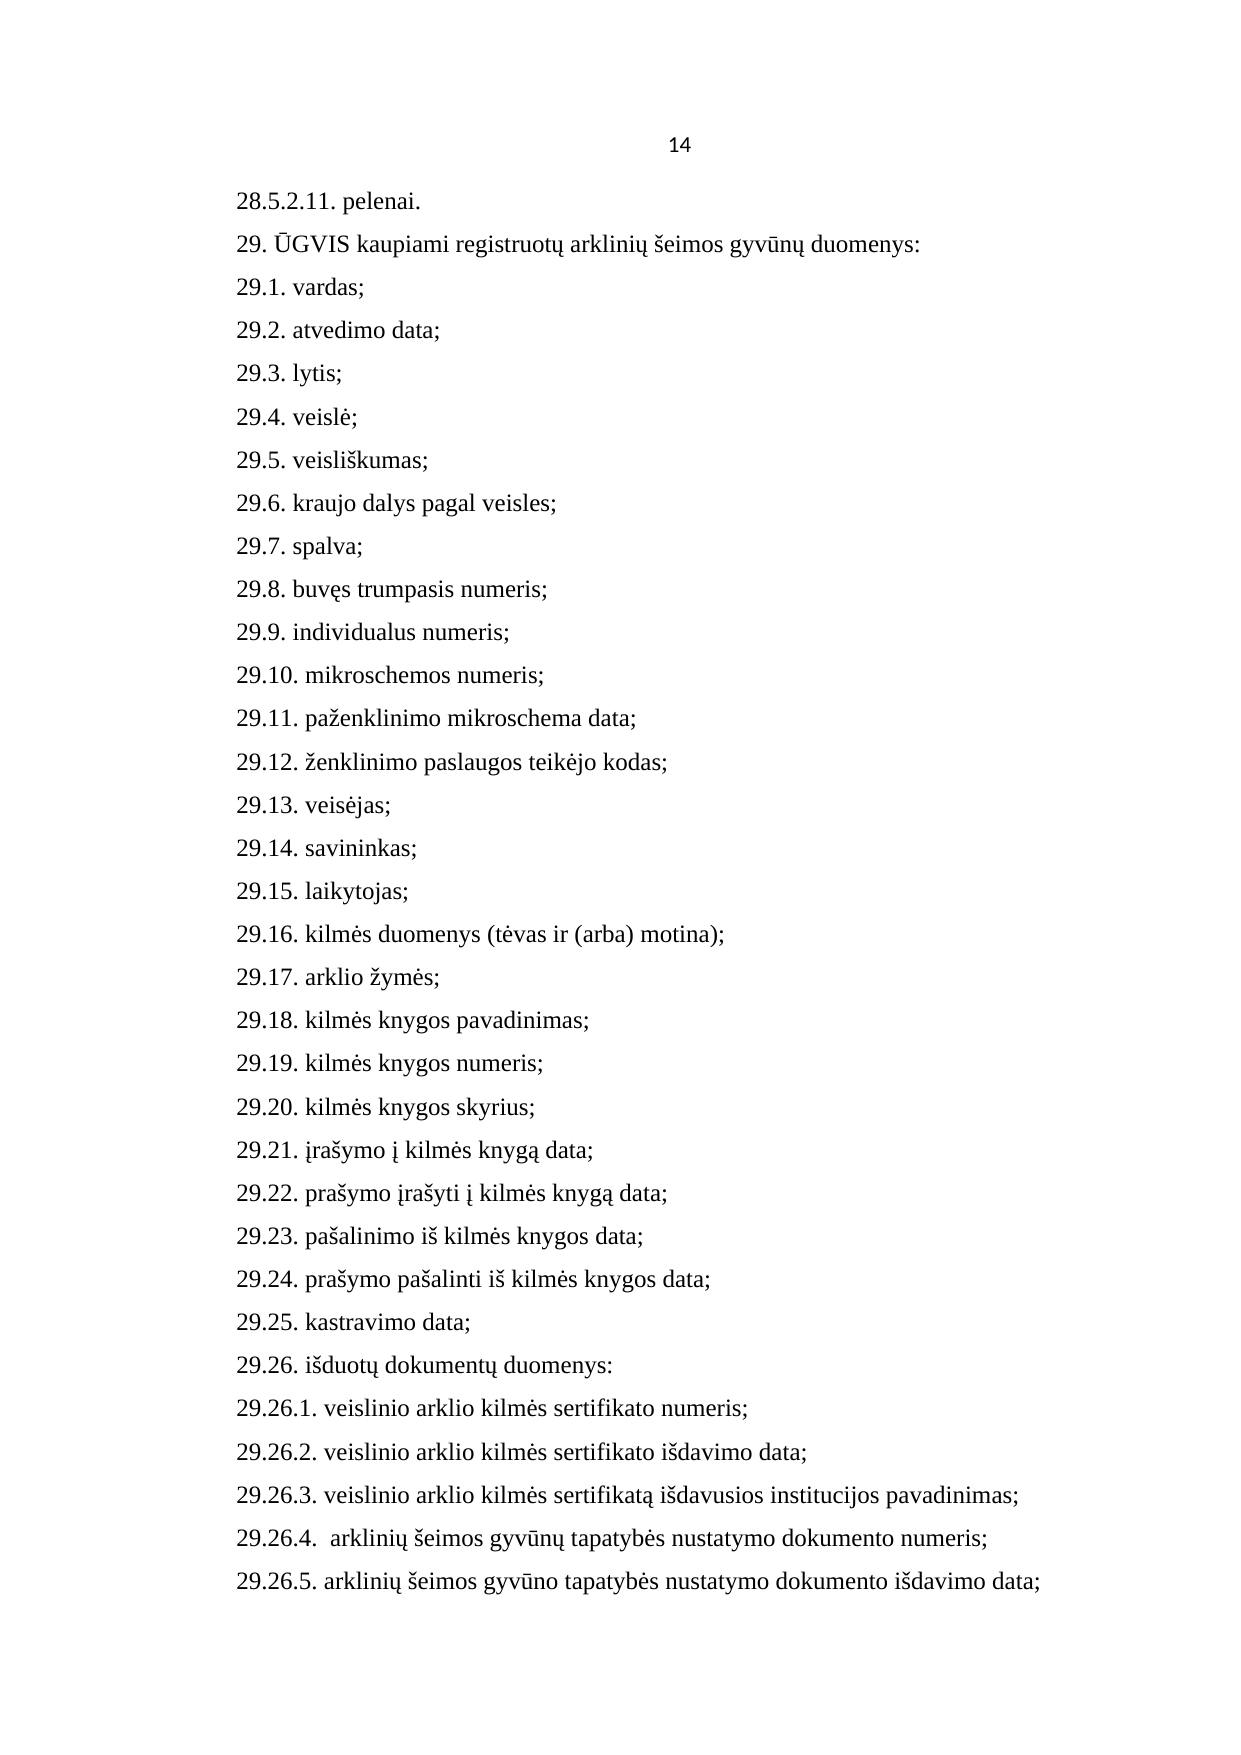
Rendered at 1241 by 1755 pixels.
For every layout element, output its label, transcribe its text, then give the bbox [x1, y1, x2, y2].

text 29.23. pašalinimo iš kilmės knygos data; [177, 1221, 1181, 1250]
text 29.19. kilmės knygos numeris; [177, 1048, 1181, 1077]
text 29.26.4. arklinių šeimos gyvūnų tapatybės nustatymo dokumento numeris; [177, 1523, 1181, 1552]
text 29.26.1. veislinio arklio kilmės sertifikato numeris; [177, 1393, 1181, 1422]
text 29.1. vardas; [177, 272, 1181, 301]
text 29.22. prašymo įrašyti į kilmės knygą data; [177, 1178, 1181, 1207]
text 29.18. kilmės knygos pavadinimas; [177, 1005, 1181, 1034]
text 29.25. kastravimo data; [177, 1307, 1181, 1336]
text 29.16. kilmės duomenys (tėvas ir (arba) motina); [177, 919, 1181, 948]
text 29.20. kilmės knygos skyrius; [177, 1092, 1181, 1120]
text 29.26.3. veislinio arklio kilmės sertifikatą išdavusios institucijos pavadinimas; [177, 1480, 1181, 1508]
text 29.3. lytis; [177, 358, 1181, 387]
text 29.10. mikroschemos numeris; [177, 660, 1181, 689]
text 29.6. kraujo dalys pagal veisles; [177, 488, 1181, 517]
text 29.8. buvęs trumpasis numeris; [177, 574, 1181, 603]
text 29.12. ženklinimo paslaugos teikėjo kodas; [177, 747, 1181, 775]
text 29.17. arklio žymės; [177, 962, 1181, 991]
text 29.11. paženklinimo mikroschema data; [177, 703, 1181, 732]
text 29.5. veisliškumas; [177, 445, 1181, 473]
text 29.14. savininkas; [177, 833, 1181, 862]
text 28.5.2.11. pelenai. [177, 186, 1181, 215]
text 29.4. veislė; [177, 402, 1181, 430]
text 29.13. veisėjas; [177, 790, 1181, 818]
text 29.26. išduotų dokumentų duomenys: [177, 1350, 1181, 1379]
text 29.2. atvedimo data; [177, 315, 1181, 344]
text 29.21. įrašymo į kilmės knygą data; [177, 1135, 1181, 1163]
text 29.26.2. veislinio arklio kilmės sertifikato išdavimo data; [177, 1437, 1181, 1465]
text 29.24. prašymo pašalinti iš kilmės knygos data; [177, 1264, 1181, 1293]
text 29.7. spalva; [177, 531, 1181, 560]
text 29.15. laikytojas; [177, 876, 1181, 905]
text 29.26.5. arklinių šeimos gyvūno tapatybės nustatymo dokumento išdavimo data; [177, 1566, 1181, 1595]
text 29. ŪGVIS kaupiami registruotų arklinių šeimos gyvūnų duomenys: [177, 229, 1181, 258]
text 29.9. individualus numeris; [177, 617, 1181, 646]
